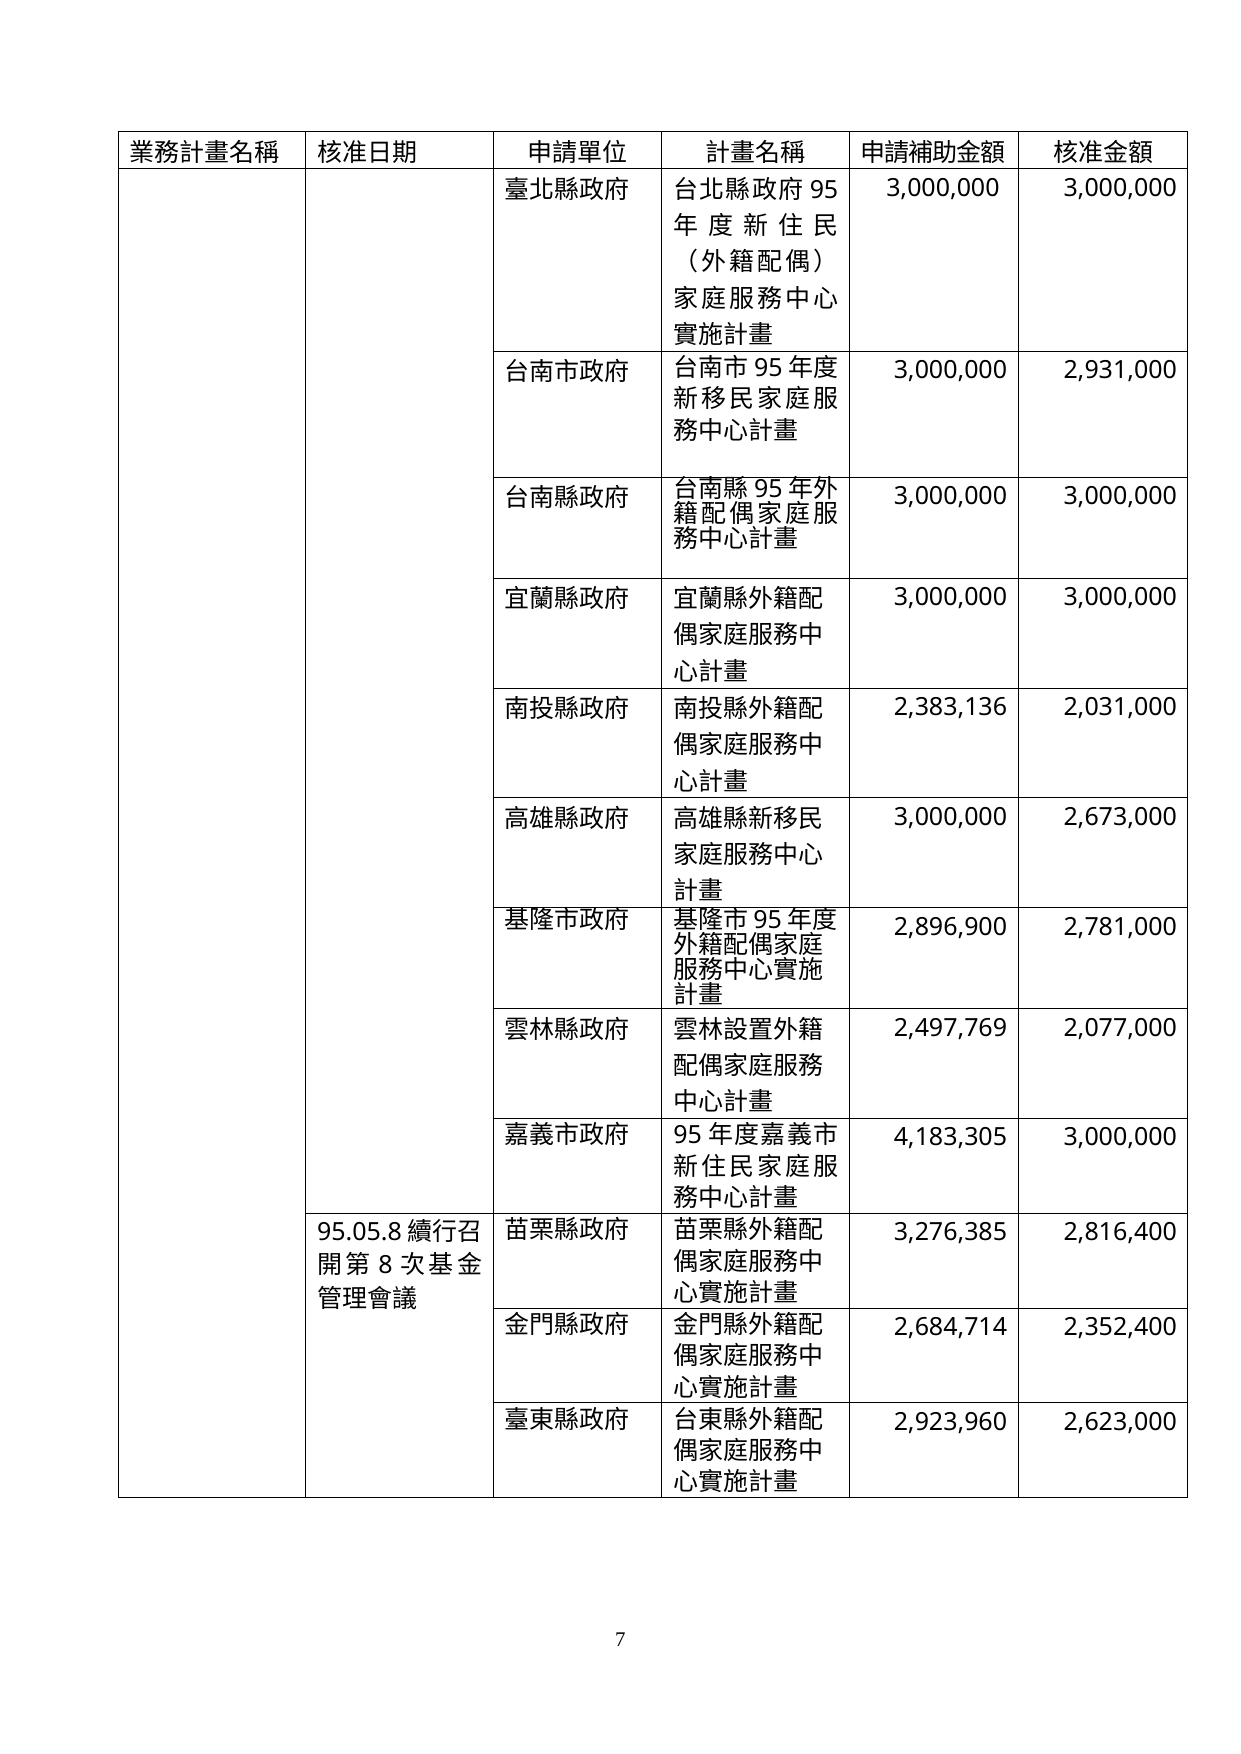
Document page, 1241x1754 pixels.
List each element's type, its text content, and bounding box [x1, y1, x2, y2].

table_cell 臺東縣政府 [494, 1403, 661, 1497]
table_cell 2,781,000 [1019, 908, 1187, 1008]
table_cell 2,352,400 [1019, 1309, 1187, 1402]
table_cell 2,077,000 [1019, 1009, 1187, 1118]
table_cell 台北縣政府95年度新住民（外籍配偶）家庭服務中心實施計畫 [662, 169, 849, 351]
table_cell 4,183,305 [850, 1119, 1018, 1213]
table_cell 2,896,900 [850, 908, 1018, 1008]
table_cell 台南市政府 [494, 352, 661, 477]
table_cell 台東縣外籍配偶家庭服務中心實施計畫 [662, 1403, 849, 1497]
table_cell 基隆市政府 [494, 908, 661, 1008]
table_header 申請補助金額 [850, 132, 1018, 168]
table_cell 金門縣外籍配偶家庭服務中心實施計畫 [662, 1309, 849, 1402]
table_cell 3,000,000 [1019, 1119, 1187, 1213]
table_header 核准日期 [306, 132, 493, 168]
table_cell 3,000,000 [1019, 478, 1187, 578]
table_cell 嘉義市政府 [494, 1119, 661, 1213]
table_cell 南投縣外籍配偶家庭服務中心計畫 [662, 689, 849, 797]
table_cell 雲林縣政府 [494, 1009, 661, 1118]
table_header 申請單位 [494, 132, 661, 168]
table_cell 臺北縣政府 [494, 169, 661, 351]
table_cell 台南縣政府 [494, 478, 661, 578]
table_cell 3,276,385 [850, 1214, 1018, 1307]
table_cell 2,031,000 [1019, 689, 1187, 797]
table_cell 95年度嘉義市新住民家庭服務中心計畫 [662, 1119, 849, 1213]
table_header 計畫名稱 [662, 132, 849, 168]
table_cell 2,931,000 [1019, 352, 1187, 477]
table_cell 台南縣95年外籍配偶家庭服務中心計畫 [662, 478, 849, 578]
table_cell 3,000,000 [850, 352, 1018, 477]
table_cell 2,816,400 [1019, 1214, 1187, 1307]
table_header 核准金額 [1019, 132, 1187, 168]
table_cell 苗栗縣政府 [494, 1214, 661, 1307]
table_cell 2,383,136 [850, 689, 1018, 797]
table_cell 基隆市95年度外籍配偶家庭服務中心實施計畫 [662, 908, 849, 1008]
table_header 業務計畫名稱 [119, 132, 305, 168]
table_cell 3,000,000 [1019, 169, 1187, 351]
table_cell 2,684,714 [850, 1309, 1018, 1402]
table_cell [119, 169, 305, 1497]
table_cell 3,000,000 [850, 579, 1018, 687]
table_cell 3,000,000 [850, 798, 1018, 907]
table_cell 宜蘭縣政府 [494, 579, 661, 687]
table_cell 雲林設置外籍配偶家庭服務中心計畫 [662, 1009, 849, 1118]
table_cell 高雄縣政府 [494, 798, 661, 907]
table_cell [306, 169, 493, 1213]
table_cell 95.05.8續行召開第8次基金管理會議 [306, 1214, 493, 1497]
table_cell 苗栗縣外籍配偶家庭服務中心實施計畫 [662, 1214, 849, 1307]
table_cell 南投縣政府 [494, 689, 661, 797]
table_cell 2,497,769 [850, 1009, 1018, 1118]
table_cell 台南市95年度新移民家庭服務中心計畫 [662, 352, 849, 477]
table_cell 高雄縣新移民家庭服務中心計畫 [662, 798, 849, 907]
table_cell 2,623,000 [1019, 1403, 1187, 1497]
table_cell 3,000,000 [850, 478, 1018, 578]
table_cell 金門縣政府 [494, 1309, 661, 1402]
table_cell 2,923,960 [850, 1403, 1018, 1497]
table_cell 3,000,000 [1019, 579, 1187, 687]
table_cell 2,673,000 [1019, 798, 1187, 907]
table_cell 宜蘭縣外籍配偶家庭服務中心計畫 [662, 579, 849, 687]
table_cell 3,000,000 [850, 169, 1018, 351]
